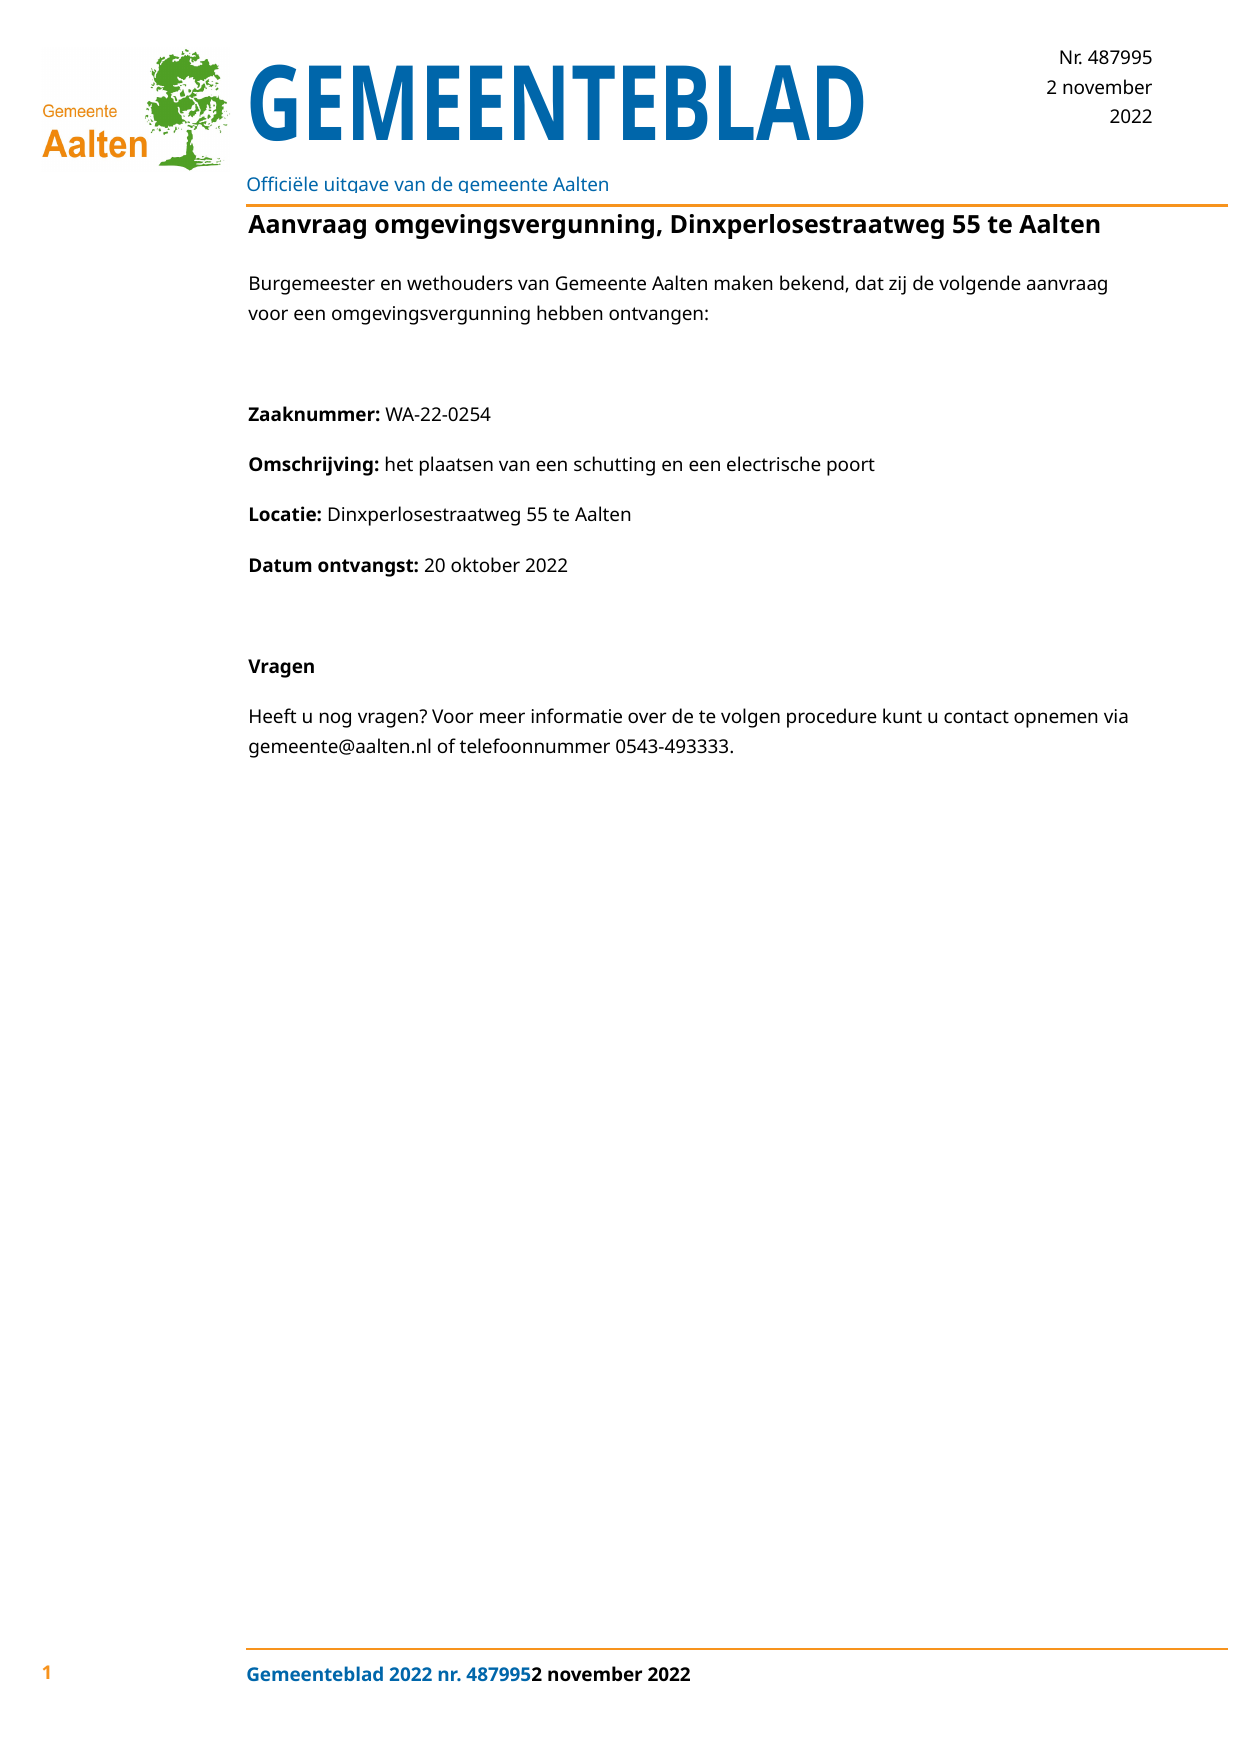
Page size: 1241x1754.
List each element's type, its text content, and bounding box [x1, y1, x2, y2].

text Aanvraag omgevingsvergunning, Dinxperlosestraatweg 55 te Aalten [248, 207, 1152, 241]
text Omschrijving: het plaatsen van een schutting en een electrische poort [248, 451, 1152, 477]
text Locatie: Dinxperlosestraatweg 55 te Aalten [248, 502, 1152, 527]
text Heeft u nog vragen? Voor meer informatie over de te volgen procedure kunt u contact opnemen via gemeente@aalten.nl of telefoonnummer 0543-493333. [248, 703, 1152, 758]
text Burgemeester en wethouders van Gemeente Aalten maken bekend, dat zij de volgende aanvraag voor een omgevingsvergunning hebben ontvangen: [248, 270, 1152, 326]
text Datum ontvangst: 20 oktober 2022 [248, 552, 1152, 578]
text Zaaknummer: WA-22-0254 [248, 401, 1152, 426]
text Vragen [248, 653, 1152, 678]
picture [41, 47, 231, 172]
